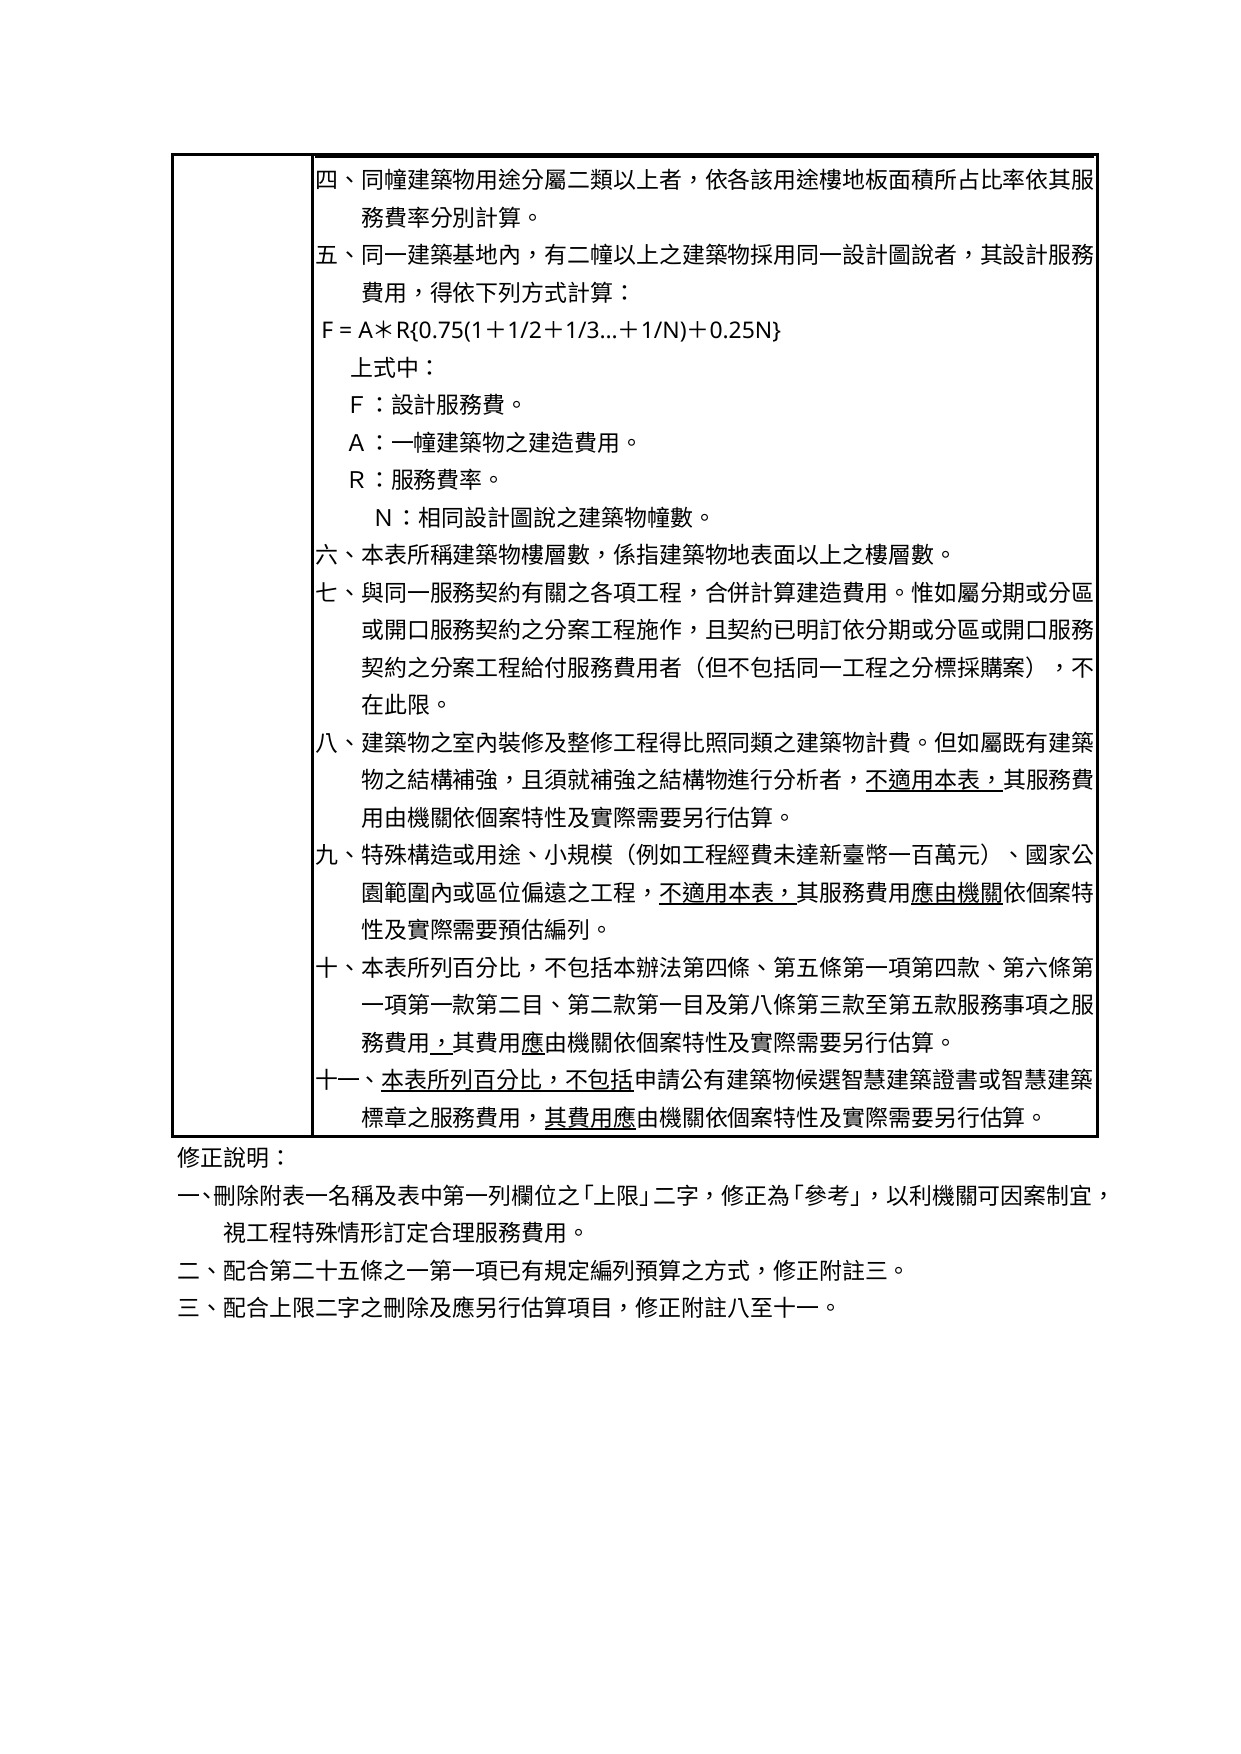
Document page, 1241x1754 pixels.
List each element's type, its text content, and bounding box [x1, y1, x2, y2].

text 二、配合第二十五條之一第一項已有規定編列預算之方式，修正附註三。 [177, 1251, 1092, 1288]
table_cell [174, 156, 311, 1135]
table_cell 本表所列服務費用包括規劃、設計及監造三項，原則上規劃占百分之十，設計占百分之四十五，監造占百分之四十五。但機關得視個案特性及實際需要調整該百分比之組成。 建築師依法律規定須交由結構、電機或冷凍空調等技師或消防設備師辦理之工程所需費用，包含於本表所列設計監造服務費用內，不另給付。 本表所列服務費用占建造費用之百分比，應按金額級距分段計算。 同幢建築物用途分屬二類以上者，依各該用途樓地板面積所占比率依其服務費率分別計算。 同一建築基地內，有二幢以上之建築物採用同一設計圖說者，其設計服務費用，得依下列方式計算： F = A＊R{0.75(1＋1/2＋1/3…＋1/N)＋0.25N} 上式中： Ｆ：設計服務費。 Ａ：一幢建築物之建造費用。 Ｒ：服務費率。 Ｎ：相同設計圖說之建築物幢數。 本表所稱建築物樓層數，係指建築物地表面以上之樓層數。 與同一服務契約有關之各項工程，合併計算建造費用。惟如屬分期或分區或開口服務契約之分案工程施作，且契約已明訂依分期或分區或開口服務契約之分案工程給付服務費用者（但不包括同一工程之分標採購案），不在此限。 建築物之室內裝修及整修工程得比照同類之建築物計費。但如屬既有建築物之結構補強，且須就補強之結構物進行分析者，不適用本表，其服務費用由機關依個案特性及實際需要另行估算。 特殊構造或用途、小規模（例如工程經費未達新臺幣一百萬元）、國家公園範圍內或區位偏遠之工程，不適用本表，其服務費用應由機關依個案特性及實際需要預估編列。 本表所列百分比，不包括本辦法第四條、第五條第一項第四款、第六條第一項第一款第二目、第二款第一目及第八條第三款至第五款服務事項之服務費用，其費用應由機關依個案特性及實際需要另行估算。 本表所列百分比，不包括申請公有建築物候選智慧建築證書或智慧建築標章之服務費用，其費用應由機關依個案特性及實際需要另行估算。 [314, 156, 1096, 1135]
text 一、刪除附表一名稱及表中第一列欄位之「上限」二字，修正為「參考」，以利機關可因案制宜，視工程特殊情形訂定合理服務費用。 [177, 1176, 1092, 1251]
text 三、配合上限二字之刪除及應另行估算項目，修正附註八至十一。 [177, 1288, 1092, 1326]
text 修正說明： [177, 1138, 1092, 1176]
